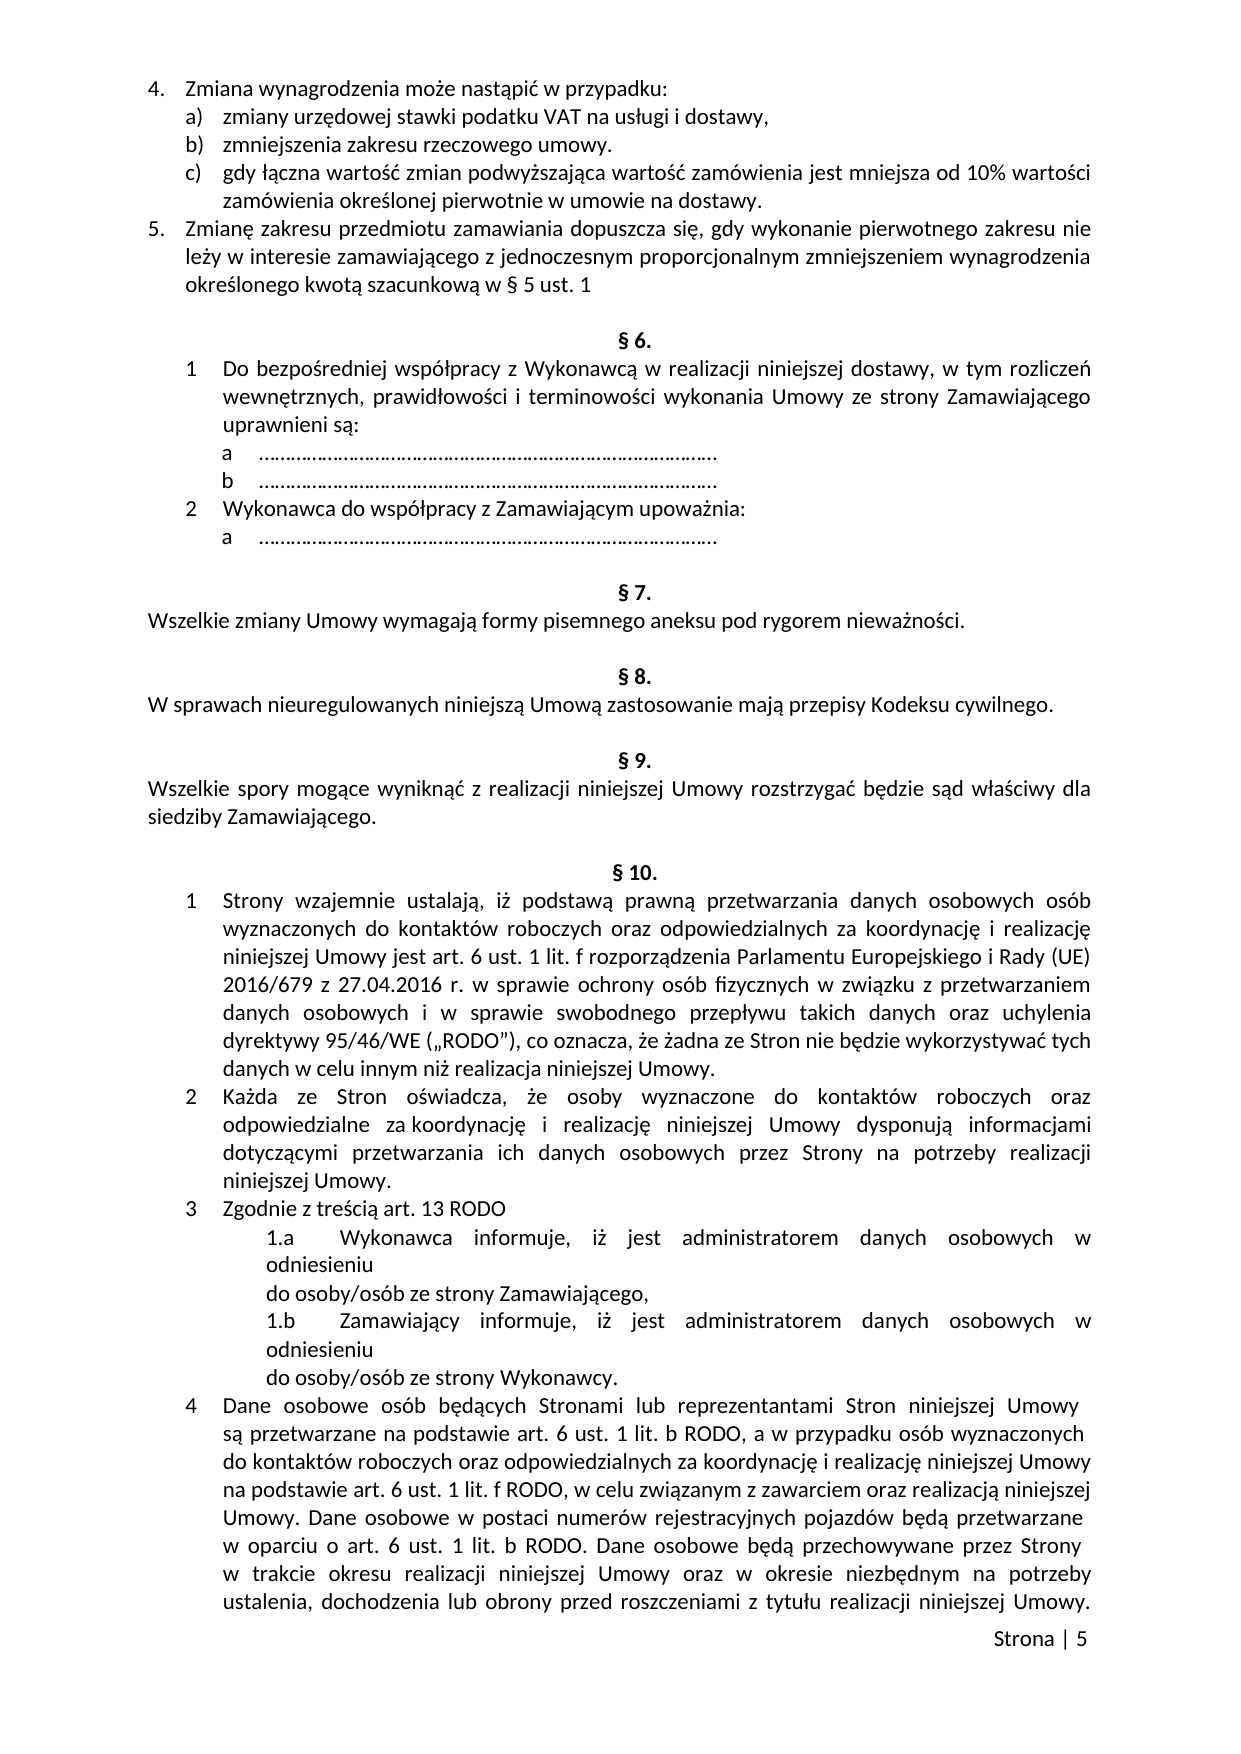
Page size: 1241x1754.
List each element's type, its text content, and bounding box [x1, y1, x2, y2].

list Zamawiający informuje, iż jest administratorem danych osobowych w odniesieniu do osoby/osób ze strony Wykonawcy. [266, 1307, 1092, 1391]
text § 8. [177, 662, 1092, 690]
list Zmianę zakresu przedmiotu zamawiania dopuszcza się, gdy wykonanie pierwotnego zakresu nie leży w interesie zamawiającego z jednoczesnym proporcjonalnym zmniejszeniem wynagrodzenia określonego kwotą szacunkową w § 5 ust. 1 [148, 214, 1092, 298]
list zmiany urzędowej stawki podatku VAT na usługi i dostawy, [185, 102, 1092, 130]
list Strony wzajemnie ustalają, iż podstawą prawną przetwarzania danych osobowych osób wyznaczonych do kontaktów roboczych oraz odpowiedzialnych za koordynację i realizację niniejszej Umowy jest art. 6 ust. 1 lit. f rozporządzenia Parlamentu Europejskiego i Rady (UE) 2016/679 z 27.04.2016 r. w sprawie ochrony osób fizycznych w związku z przetwarzaniem danych osobowych i w sprawie swobodnego przepływu takich danych oraz uchylenia dyrektywy 95/46/WE („RODO”), co oznacza, że żadna ze Stron nie będzie wykorzystywać tych danych w celu innym niż realizacja niniejszej Umowy. [185, 886, 1092, 1082]
list Wykonawca informuje, iż jest administratorem danych osobowych w odniesieniu do osoby/osób ze strony Zamawiającego, [266, 1223, 1092, 1307]
list Każda ze Stron oświadcza, że osoby wyznaczone do kontaktów roboczych oraz odpowiedzialne za koordynację i realizację niniejszej Umowy dysponują informacjami dotyczącymi przetwarzania ich danych osobowych przez Strony na potrzeby realizacji niniejszej Umowy. [185, 1082, 1092, 1194]
list Zmiana wynagrodzenia może nastąpić w przypadku: [148, 74, 1092, 102]
text Wszelkie zmiany Umowy wymagają formy pisemnego aneksu pod rygorem nieważności. [148, 606, 1092, 634]
text § 10. [177, 858, 1092, 886]
list Zgodnie z treścią art. 13 RODO [185, 1194, 1092, 1223]
text § 7. [177, 578, 1092, 606]
list …………………………………………………………………………… [221, 466, 1092, 494]
text § 9. [177, 746, 1092, 774]
text W sprawach nieuregulowanych niniejszą Umową zastosowanie mają przepisy Kodeksu cywilnego. [148, 690, 1092, 718]
list Dane osobowe osób będących Stronami lub reprezentantami Stron niniejszej Umowy są przetwarzane na podstawie art. 6 ust. 1 lit. b RODO, a w przypadku osób wyznaczonych do kontaktów roboczych oraz odpowiedzialnych za koordynację i realizację niniejszej Umowy na podstawie art. 6 ust. 1 lit. f RODO, w celu związanym z zawarciem oraz realizacją niniejszej Umowy. Dane osobowe w postaci numerów rejestracyjnych pojazdów będą przetwarzane w oparciu o art. 6 ust. 1 lit. b RODO. Dane osobowe będą przechowywane przez Strony w trakcie okresu realizacji niniejszej Umowy oraz w okresie niezbędnym na potrzeby ustalenia, dochodzenia lub obrony przed roszczeniami z tytułu realizacji niniejszej Umowy. [185, 1391, 1092, 1615]
list …………………………………………………………………………… [221, 438, 1092, 466]
list gdy łączna wartość zmian podwyższająca wartość zamówienia jest mniejsza od 10% wartości zamówienia określonej pierwotnie w umowie na dostawy. [185, 158, 1092, 214]
list Do bezpośredniej współpracy z Wykonawcą w realizacji niniejszej dostawy, w tym rozliczeń wewnętrznych, prawidłowości i terminowości wykonania Umowy ze strony Zamawiającego uprawnieni są: [185, 354, 1092, 438]
list …………………………………………………………………………… [221, 522, 1092, 550]
text § 6. [177, 326, 1092, 354]
list Wykonawca do współpracy z Zamawiającym upoważnia: [185, 494, 1092, 522]
text Wszelkie spory mogące wyniknąć z realizacji niniejszej Umowy rozstrzygać będzie sąd właściwy dla siedziby Zamawiającego. [148, 774, 1092, 830]
list zmniejszenia zakresu rzeczowego umowy. [185, 130, 1092, 158]
